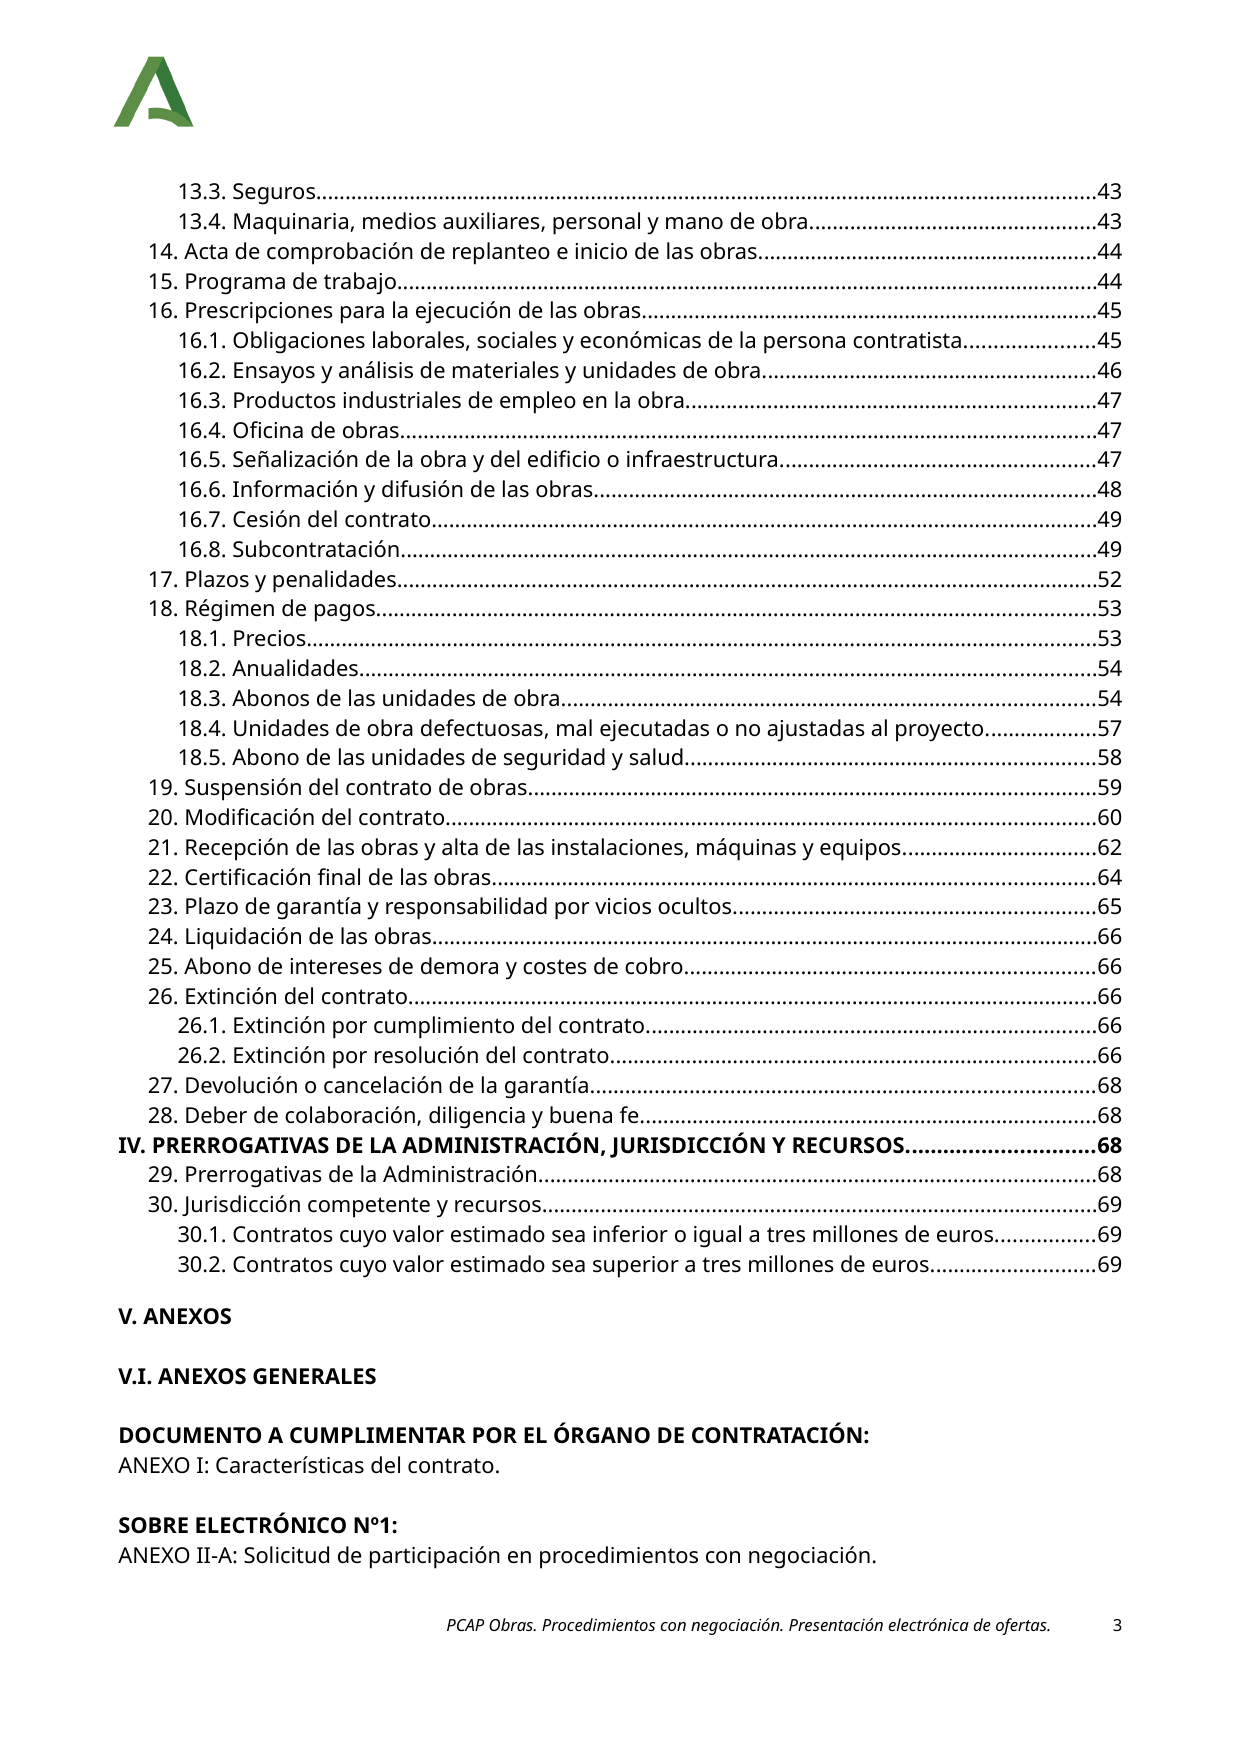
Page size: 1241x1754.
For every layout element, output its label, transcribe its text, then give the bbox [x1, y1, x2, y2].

text 18.1. Precios. 53 [177, 623, 1122, 653]
text 22. Certificación final de las obras. 64 [148, 862, 1122, 891]
text 20. Modificación del contrato. 60 [148, 802, 1122, 832]
text IV. PRERROGATIVAS DE LA ADMINISTRACIÓN, JURISDICCIÓN Y RECURSOS. 68 [118, 1130, 1122, 1159]
text V. ANEXOS [118, 1301, 1122, 1331]
text 25. Abono de intereses de demora y costes de cobro. 66 [148, 951, 1122, 981]
text 17. Plazos y penalidades. 52 [148, 564, 1122, 593]
text 16.6. Información y difusión de las obras. 48 [177, 474, 1122, 504]
text 15. Programa de trabajo. 44 [148, 266, 1122, 296]
text 30. Jurisdicción competente y recursos 69 [148, 1189, 1122, 1219]
text SOBRE ELECTRÓNICO Nº1: [118, 1510, 1122, 1540]
picture [109, 52, 198, 131]
text 30.1. Contratos cuyo valor estimado sea inferior o igual a tres millones de euros. 69 [177, 1219, 1122, 1249]
text 16.5. Señalización de la obra y del edificio o infraestructura. 47 [177, 444, 1122, 474]
text 16. Prescripciones para la ejecución de las obras. 45 [148, 296, 1122, 325]
text 16.7. Cesión del contrato. 49 [177, 504, 1122, 534]
text 18.3. Abonos de las unidades de obra. 54 [177, 683, 1122, 713]
text ANEXO I: Características del contrato. [118, 1450, 1122, 1480]
text 16.4. Oficina de obras. 47 [177, 415, 1122, 444]
text 26.2. Extinción por resolución del contrato. 66 [177, 1040, 1122, 1070]
text 16.1. Obligaciones laborales, sociales y económicas de la persona contratista. 45 [177, 325, 1122, 355]
text 13.3. Seguros. 43 [177, 176, 1122, 206]
text 23. Plazo de garantía y responsabilidad por vicios ocultos. 65 [148, 891, 1122, 921]
text 16.3. Productos industriales de empleo en la obra. 47 [177, 385, 1122, 415]
text ANEXO II-A: Solicitud de participación en procedimientos con negociación. [118, 1540, 1122, 1569]
text 18.5. Abono de las unidades de seguridad y salud. 58 [177, 742, 1122, 772]
text 18. Régimen de pagos. 53 [148, 593, 1122, 623]
text 14. Acta de comprobación de replanteo e inicio de las obras. 44 [148, 236, 1122, 266]
text 24. Liquidación de las obras. 66 [148, 921, 1122, 951]
text 13.4. Maquinaria, medios auxiliares, personal y mano de obra. 43 [177, 206, 1122, 236]
text DOCUMENTO A CUMPLIMENTAR POR EL ÓRGANO DE CONTRATACIÓN: [118, 1421, 1122, 1450]
text 21. Recepción de las obras y alta de las instalaciones, máquinas y equipos. 62 [148, 832, 1122, 862]
text 26.1. Extinción por cumplimiento del contrato. 66 [177, 1011, 1122, 1040]
text 26. Extinción del contrato. 66 [148, 981, 1122, 1011]
text 30.2. Contratos cuyo valor estimado sea superior a tres millones de euros. 69 [177, 1249, 1122, 1279]
text 29. Prerrogativas de la Administración. 68 [148, 1159, 1122, 1189]
text 16.8. Subcontratación. 49 [177, 534, 1122, 564]
text 16.2. Ensayos y análisis de materiales y unidades de obra. 46 [177, 355, 1122, 385]
text 19. Suspensión del contrato de obras. 59 [148, 772, 1122, 802]
text 28. Deber de colaboración, diligencia y buena fe. 68 [148, 1100, 1122, 1130]
text V.I. ANEXOS GENERALES [118, 1361, 1122, 1391]
text 18.2. Anualidades. 54 [177, 653, 1122, 683]
text 18.4. Unidades de obra defectuosas, mal ejecutadas o no ajustadas al proyecto. 57 [177, 713, 1122, 742]
text 27. Devolución o cancelación de la garantía. 68 [148, 1070, 1122, 1100]
